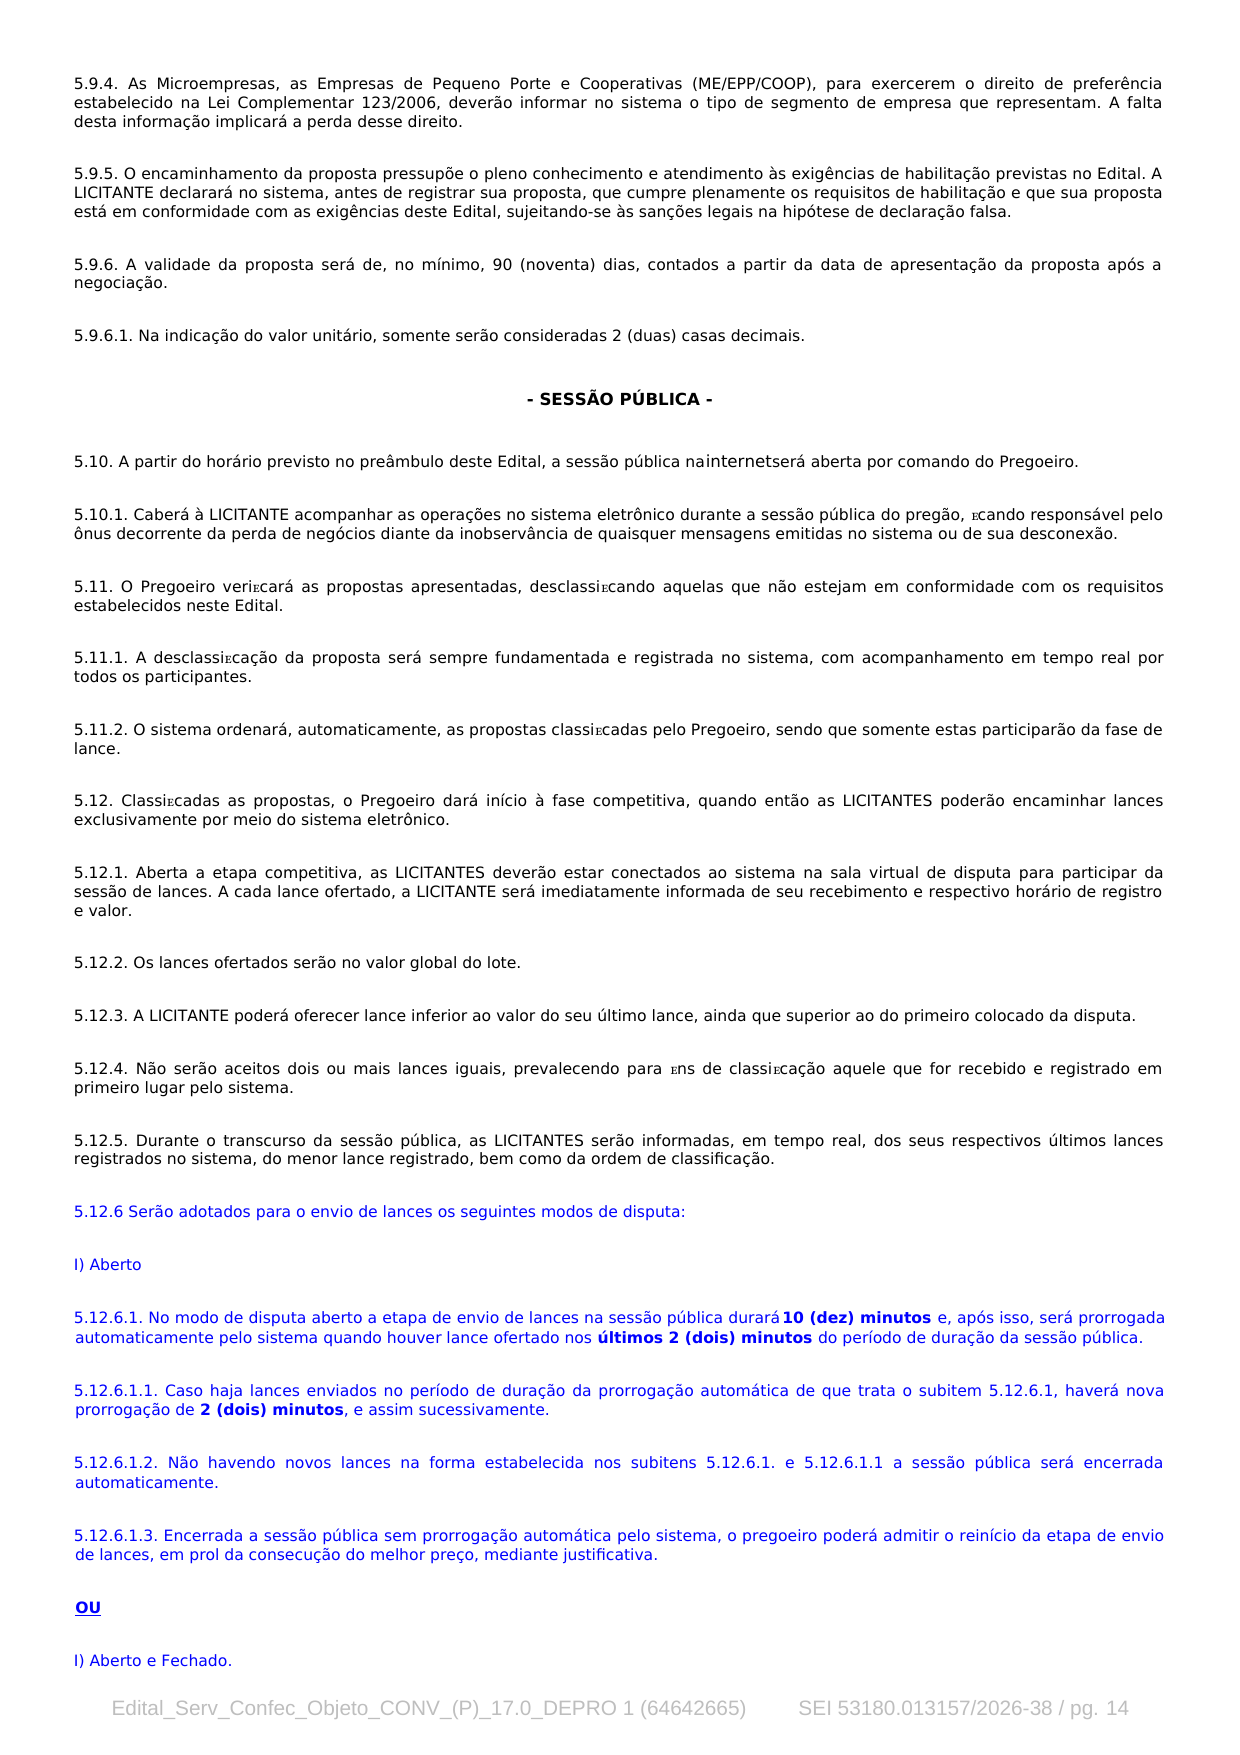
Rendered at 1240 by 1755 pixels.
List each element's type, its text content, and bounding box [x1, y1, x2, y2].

text 5.12.1. Aberta a etapa competitiva, as LICITANTES deverão estar conectados ao sistema na sala virtual de disputa para participar da sessão de lances. A cada lance ofertado, a LICITANTE será imediatamente informada de seu recebimento e respectivo horário de registro e valor. [74, 864, 1165, 920]
text 5.12.6 Serão adotados para o envio de lances os seguintes modos de disputa: [74, 1203, 1166, 1221]
text 5.9.6. A validade da proposta será de, no mínimo, 90 (noventa) dias, contados a partir da data de apresentação da proposta após a negociação. [74, 256, 1165, 293]
text OU [75, 1599, 1182, 1617]
text 5.9.6.1. Na indicação do valor unitário, somente serão consideradas 2 (duas) casas decimais. [74, 327, 1165, 345]
text 5.10. A partir do horário previsto no preâmbulo deste Edital, a sessão pública nainternetserá aberta por comando do Pregoeiro. [74, 452, 1165, 472]
text 5.11. O Pregoeiro vericará as propostas apresentadas, desclassicando aquelas que não estejam em conformidade com os requisitos estabelecidos neste Edital. [74, 578, 1165, 615]
text 5.12.6.1.2. Não havendo novos lances na forma estabelecida nos subitens 5.12.6.1. e 5.12.6.1.1 a sessão pública será encerrada automaticamente. [74, 1454, 1166, 1492]
text 5.11.1. A desclassicação da proposta será sempre fundamentada e registrada no sistema, com acompanhamento em tempo real por todos os participantes. [74, 649, 1165, 686]
text 5.12.2. Os lances ofertados serão no valor global do lote. [74, 954, 1165, 972]
text 5.10.1. Caberá à LICITANTE acompanhar as operações no sistema eletrônico durante a sessão pública do pregão, cando responsável pelo ônus decorrente da perda de negócios diante da inobservância de quaisquer mensagens emitidas no sistema ou de sua desconexão. [74, 506, 1165, 543]
text I) Aberto [74, 1256, 1166, 1274]
subtitle - SESSÃO PÚBLICA - [69, 390, 1170, 410]
text 5.12. Classicadas as propostas, o Pregoeiro dará início à fase competitiva, quando então as LICITANTES poderão encaminhar lances exclusivamente por meio do sistema eletrônico. [74, 792, 1165, 829]
text 5.9.5. O encaminhamento da proposta pressupõe o pleno conhecimento e atendimento às exigências de habilitação previstas no Edital. A LICITANTE declarará no sistema, antes de registrar sua proposta, que cumpre plenamente os requisitos de habilitação e que sua proposta está em conformidade com as exigências deste Edital, sujeitando-se às sanções legais na hipótese de declaração falsa. [74, 165, 1165, 221]
text 5.12.3. A LICITANTE poderá oferecer lance inferior ao valor do seu último lance, ainda que superior ao do primeiro colocado da disputa. [74, 1007, 1165, 1025]
text 5.12.4. Não serão aceitos dois ou mais lances iguais, prevalecendo para ns de classicação aquele que for recebido e registrado em primeiro lugar pelo sistema. [74, 1060, 1165, 1097]
text 5.12.6.1.1. Caso haja lances enviados no período de duração da prorrogação automática de que trata o subitem 5.12.6.1, haverá nova prorrogação de 2 (dois) minutos, e assim sucessivamente. [74, 1382, 1166, 1419]
text 5.12.6.1.3. Encerrada a sessão pública sem prorrogação automática pelo sistema, o pregoeiro poderá admitir o reinício da etapa de envio de lances, em prol da consecução do melhor preço, mediante justificativa. [74, 1527, 1166, 1564]
text I) Aberto e Fechado. [74, 1652, 1166, 1670]
text 5.11.2. O sistema ordenará, automaticamente, as propostas classicadas pelo Pregoeiro, sendo que somente estas participarão da fase de lance. [74, 721, 1165, 758]
text 5.9.4. As Microempresas, as Empresas de Pequeno Porte e Cooperativas (ME/EPP/COOP), para exercerem o direito de preferência estabelecido na Lei Complementar 123/2006, deverão informar no sistema o tipo de segmento de empresa que representam. A falta desta informação implicará a perda desse direito. [74, 75, 1165, 131]
text 5.12.6.1. No modo de disputa aberto a etapa de envio de lances na sessão pública durará10 (dez) minutos e, após isso, será prorrogada automaticamente pelo sistema quando houver lance ofertado nos últimos 2 (dois) minutos do período de duração da sessão pública. [74, 1309, 1166, 1347]
text 5.12.5. Durante o transcurso da sessão pública, as LICITANTES serão informadas, em tempo real, dos seus respectivos últimos lances registrados no sistema, do menor lance registrado, bem como da ordem de classificação. [74, 1131, 1165, 1168]
